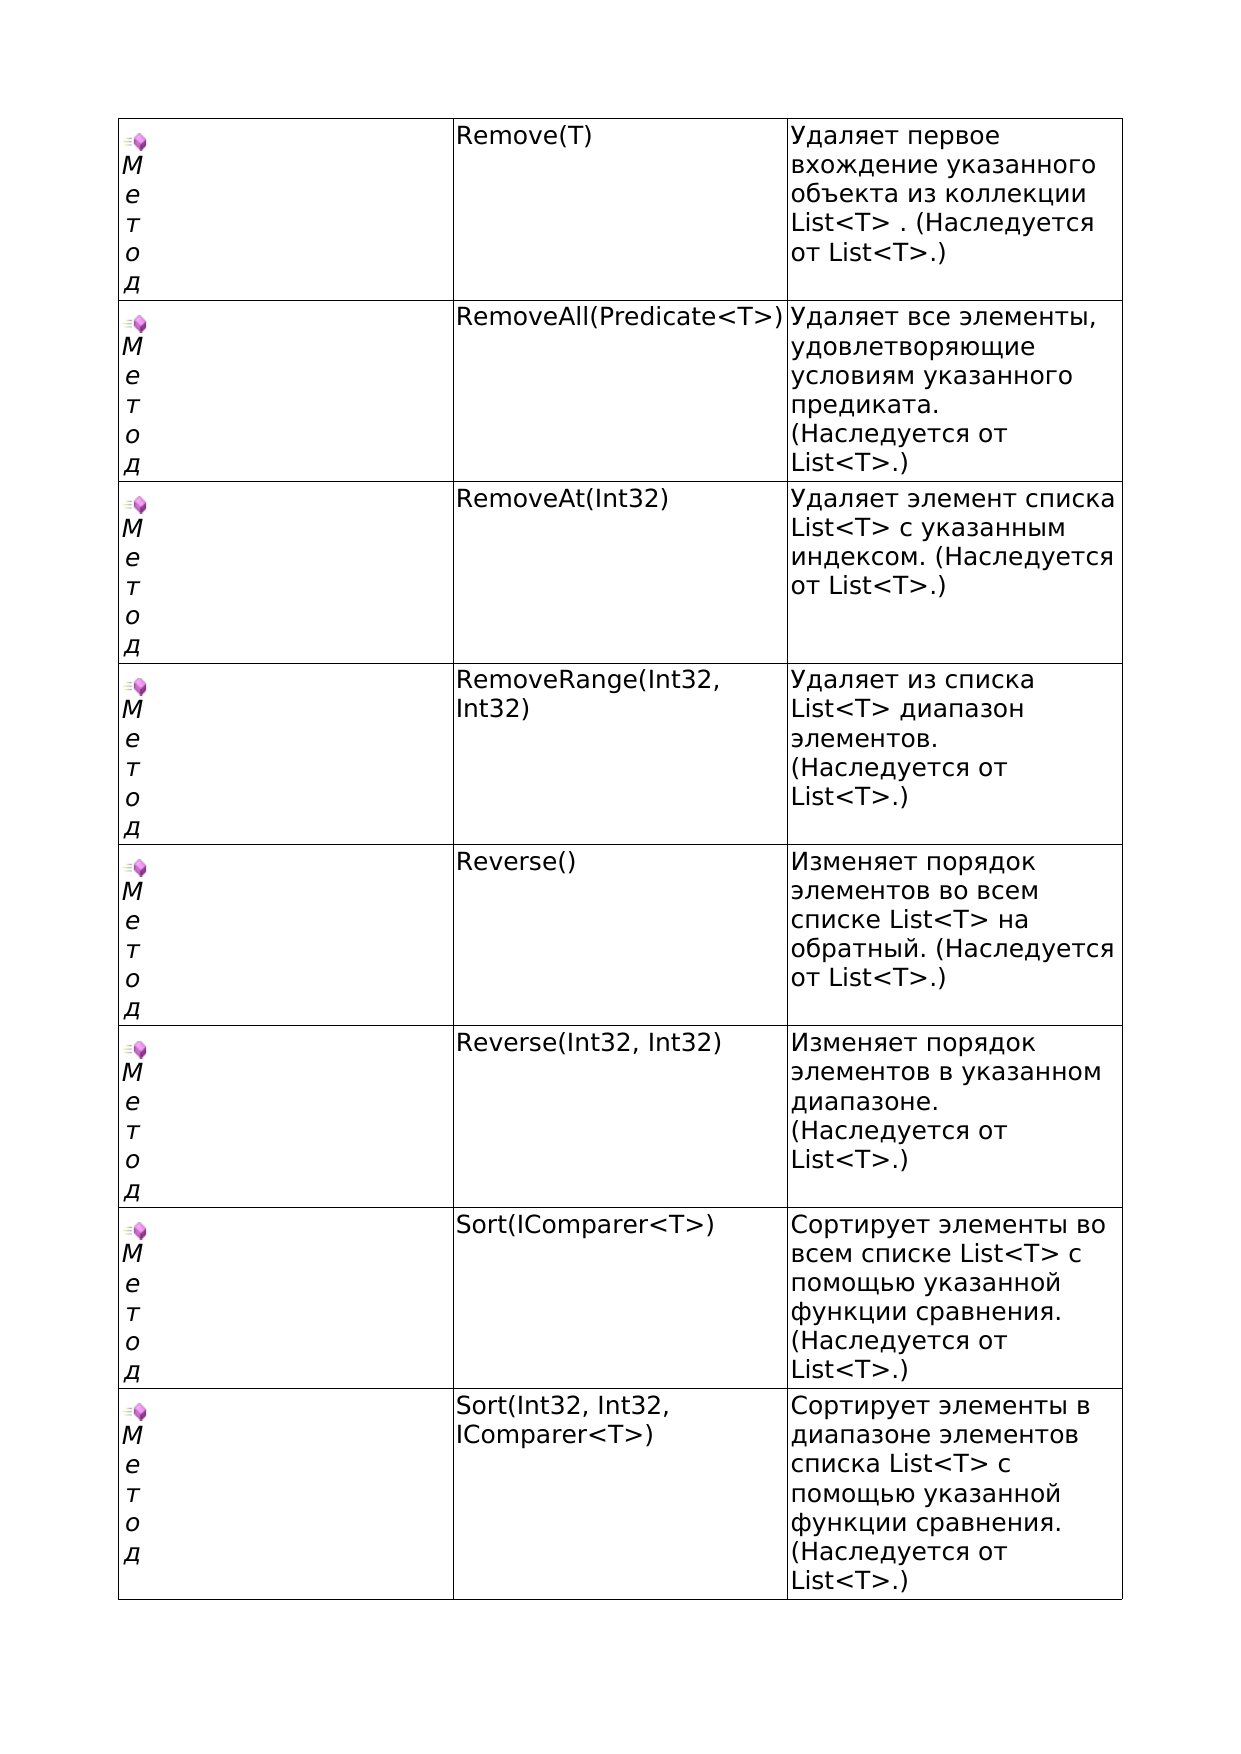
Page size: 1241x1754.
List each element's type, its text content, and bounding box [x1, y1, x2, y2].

picture [121, 315, 147, 333]
picture [121, 859, 147, 877]
picture [121, 496, 147, 514]
table_cell Изменяет порядок элементов в указанном диапазоне. (Наследуется от List<T>.) [788, 1026, 1122, 1207]
table_cell Reverse() [454, 845, 787, 1025]
table_cell Sort(IComparer<T>) [454, 1208, 787, 1388]
table_cell [119, 482, 453, 662]
table_cell Remove(T) [454, 119, 787, 299]
table_cell [119, 301, 453, 481]
table_cell Sort(Int32, Int32, IComparer<T>) [454, 1389, 787, 1598]
table_cell [119, 1026, 453, 1207]
table_cell [119, 664, 453, 844]
table_cell Reverse(Int32, Int32) [454, 1026, 787, 1207]
picture [121, 1041, 147, 1059]
picture [121, 1403, 147, 1421]
table_cell [119, 1389, 453, 1598]
table_cell Сортирует элементы в диапазоне элементов списка List<T> с помощью указанной функции сравнения. (Наследуется от List<T>.) [788, 1389, 1122, 1598]
picture [121, 1222, 147, 1240]
table_cell [119, 119, 453, 299]
table_cell RemoveAt(Int32) [454, 482, 787, 662]
table_cell [119, 845, 453, 1025]
table_cell Изменяет порядок элементов во всем списке List<T> на обратный. (Наследуется от List<T>.) [788, 845, 1122, 1025]
table_cell Удаляет из списка List<T> диапазон элементов. (Наследуется от List<T>.) [788, 664, 1122, 844]
picture [121, 678, 147, 696]
table_cell Удаляет элемент списка List<T> с указанным индексом. (Наследуется от List<T>.) [788, 482, 1122, 662]
picture [121, 133, 147, 151]
table_cell Удаляет первое вхождение указанного объекта из коллекции List<T> . (Наследуется от List<T>.) [788, 119, 1122, 299]
table_cell Удаляет все элементы, удовлетворяющие условиям указанного предиката. (Наследуется от List<T>.) [788, 301, 1122, 481]
table_cell RemoveRange(Int32, Int32) [454, 664, 787, 844]
table_cell [119, 1208, 453, 1388]
table_cell Сортирует элементы во всем списке List<T> с помощью указанной функции сравнения. (Наследуется от List<T>.) [788, 1208, 1122, 1388]
table_cell RemoveAll(Predicate<T>) [454, 301, 787, 481]
